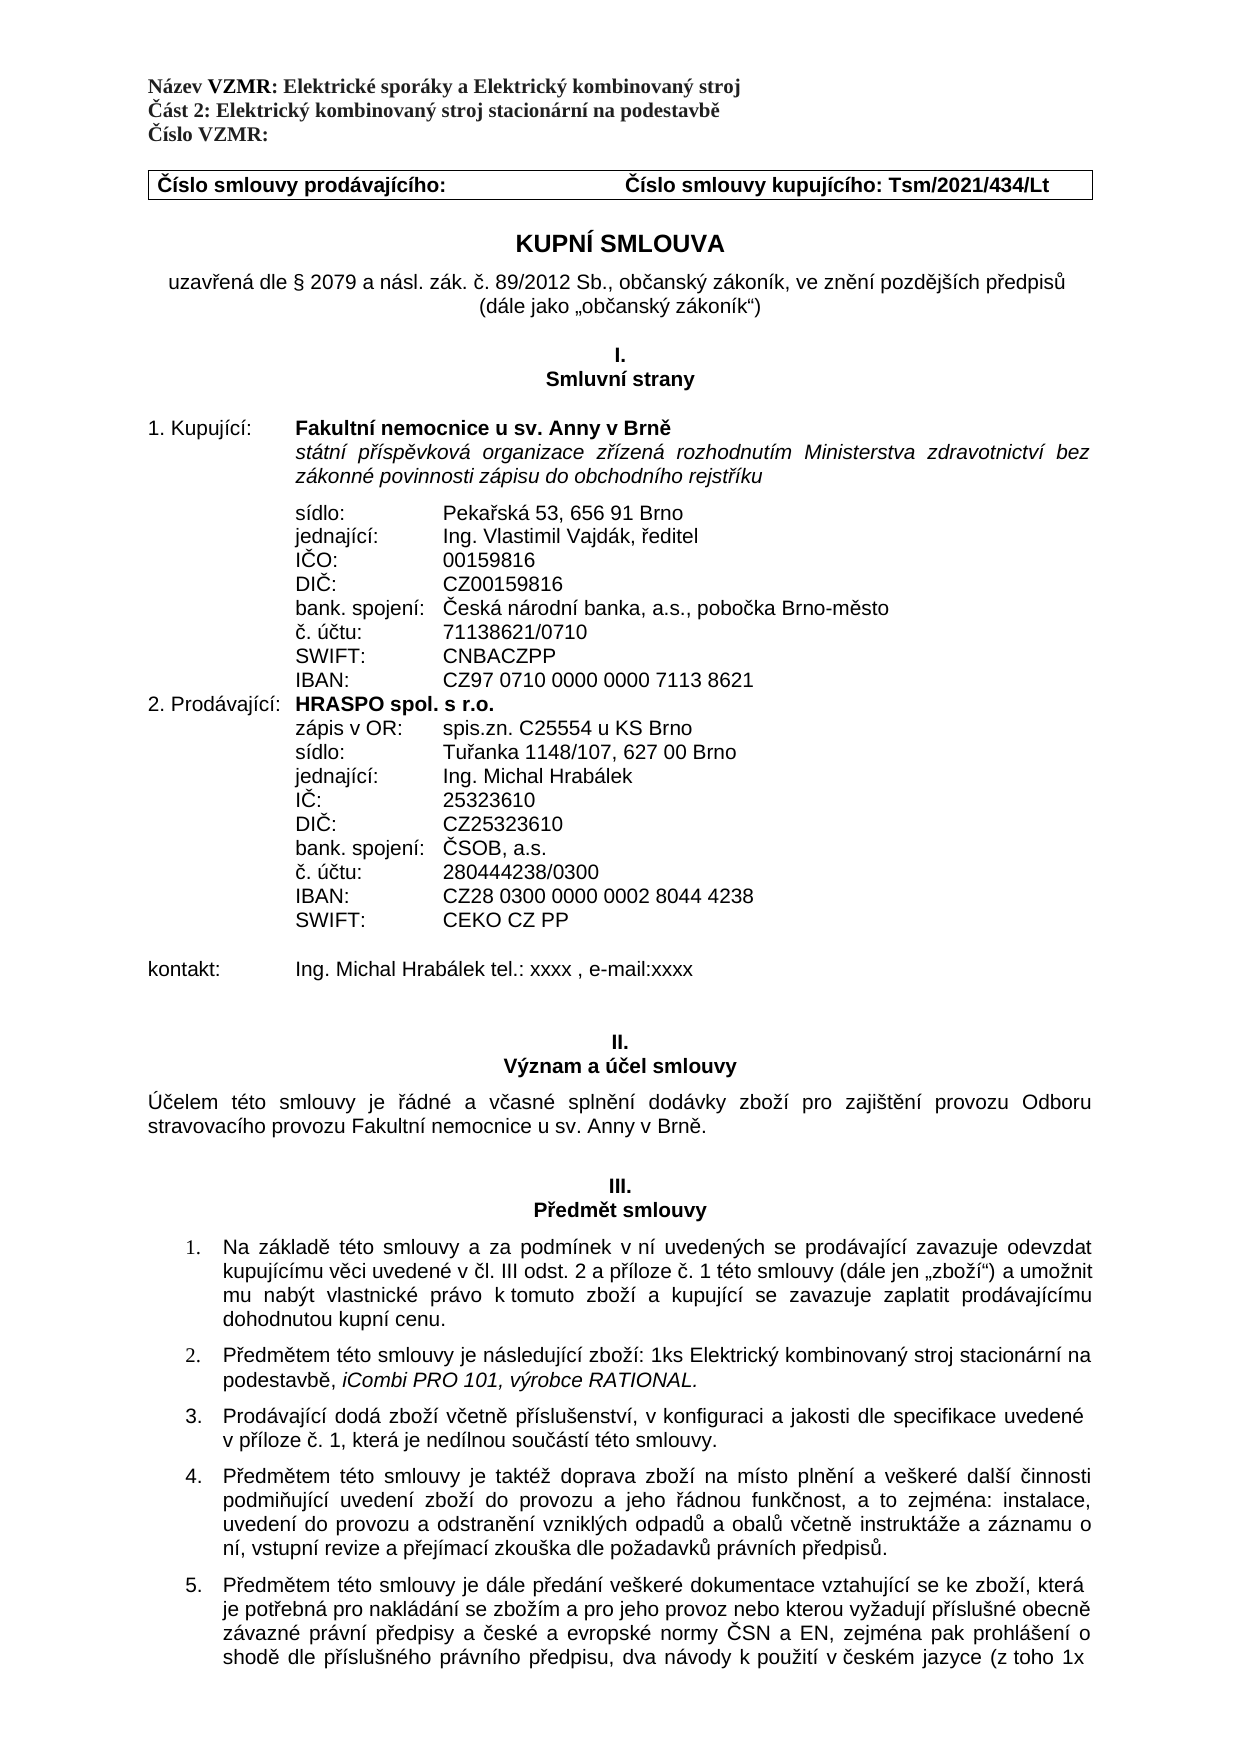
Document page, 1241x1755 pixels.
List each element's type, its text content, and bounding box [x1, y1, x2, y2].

text zápis v OR: spis.zn. C25554 u KS Brno [221, 716, 1093, 740]
text kontakt: Ing. Michal Hrabálek tel.: xxxx , e-mail:xxxx [148, 957, 1093, 981]
text bank. spojení: ČSOB, a.s. [221, 836, 1093, 860]
list Předmětem této smlouvy je dále předání veškeré dokumentace vztahující se ke zboží, která je potřebná pro nakládání se zbožím a pro jeho provoz nebo kterou vyžadují příslušné obecně závazné právní předpisy a české a evropské normy ČSN a EN, zejména pak prohlášení o shodě dle příslušného právního předpisu, dva návody k použití v českém jazyce (z toho 1x [185, 1573, 1093, 1668]
text IČO: 00159816 [221, 548, 1093, 572]
text bank. spojení: Česká národní banka, a.s., pobočka Brno-město [221, 596, 1093, 620]
text III. [148, 1174, 1093, 1198]
list Prodávající dodá zboží včetně příslušenství, v konfiguraci a jakosti dle specifikace uvedené v příloze č. 1, která je nedílnou součástí této smlouvy. [185, 1404, 1093, 1452]
text jednající: Ing. Vlastimil Vajdák, ředitel [221, 524, 1093, 548]
text SWIFT: CNBACZPP [221, 644, 1093, 668]
subtitle Předmět smlouvy [148, 1198, 1093, 1222]
list Předmětem této smlouvy je taktéž doprava zboží na místo plnění a veškeré další činnosti podmiňující uvedení zboží do provozu a jeho řádnou funkčnost, a to zejména: instalace, uvedení do provozu a odstranění vzniklých odpadů a obalů včetně instruktáže a záznamu o ní, vstupní revize a přejímací zkouška dle požadavků právních předpisů. [185, 1464, 1093, 1560]
text I. [148, 343, 1093, 367]
text SWIFT: CEKO CZ PP [221, 908, 1093, 932]
text 1. Kupující: Fakultní nemocnice u sv. Anny v Brně [148, 416, 1093, 440]
text DIČ: CZ25323610 [221, 812, 1093, 836]
text IBAN: CZ97 0710 0000 0000 7113 8621 [221, 668, 1093, 692]
text 2. Prodávající: HRASPO spol. s r.o. [148, 692, 1093, 716]
list Na základě této smlouvy a za podmínek v ní uvedených se prodávající zavazuje odevzdat kupujícímu věci uvedené v čl. III odst. 2 a příloze č. 1 této smlouvy (dále jen „zboží“) a umožnit mu nabýt vlastnické právo k tomuto zboží a kupující se zavazuje zaplatit prodávajícímu dohodnutou kupní cenu. [185, 1235, 1093, 1331]
text Účelem této smlouvy je řádné a včasné splnění dodávky zboží pro zajištění provozu Odboru stravovacího provozu Fakultní nemocnice u sv. Anny v Brně. [148, 1090, 1093, 1138]
text KUPNÍ SMLOUVA [148, 229, 1093, 258]
text DIČ: CZ00159816 [221, 572, 1093, 596]
text Význam a účel smlouvy [148, 1053, 1093, 1077]
text sídlo: Tuřanka 1148/107, 627 00 Brno [221, 740, 1093, 764]
text Číslo smlouvy prodávajícího: Číslo smlouvy kupujícího: Tsm/2021/434/Lt [149, 171, 1092, 199]
text jednající: Ing. Michal Hrabálek [221, 764, 1093, 788]
text státní příspěvková organizace zřízená rozhodnutím Ministerstva zdravotnictví bez zákonné povinnosti zápisu do obchodního rejstříku [295, 440, 1093, 488]
text č. účtu: 280444238/0300 [221, 860, 1093, 884]
text IČ: 25323610 [221, 788, 1093, 812]
text IBAN: CZ28 0300 0000 0002 8044 4238 [221, 884, 1093, 908]
subtitle Smluvní strany [148, 367, 1093, 391]
text sídlo: Pekařská 53, 656 91 Brno [221, 500, 1093, 524]
text uzavřená dle § 2079 a násl. zák. č. 89/2012 Sb., občanský zákoník, ve znění pozdějších předpisů (dále jako „občanský zákoník“) [148, 270, 1093, 318]
text č. účtu: 71138621/0710 [221, 620, 1093, 644]
list Předmětem této smlouvy je následující zboží: 1ks Elektrický kombinovaný stroj stacionární na podestavbě, iCombi PRO 101, výrobce RATIONAL. [185, 1343, 1093, 1391]
text II. [148, 1029, 1093, 1053]
